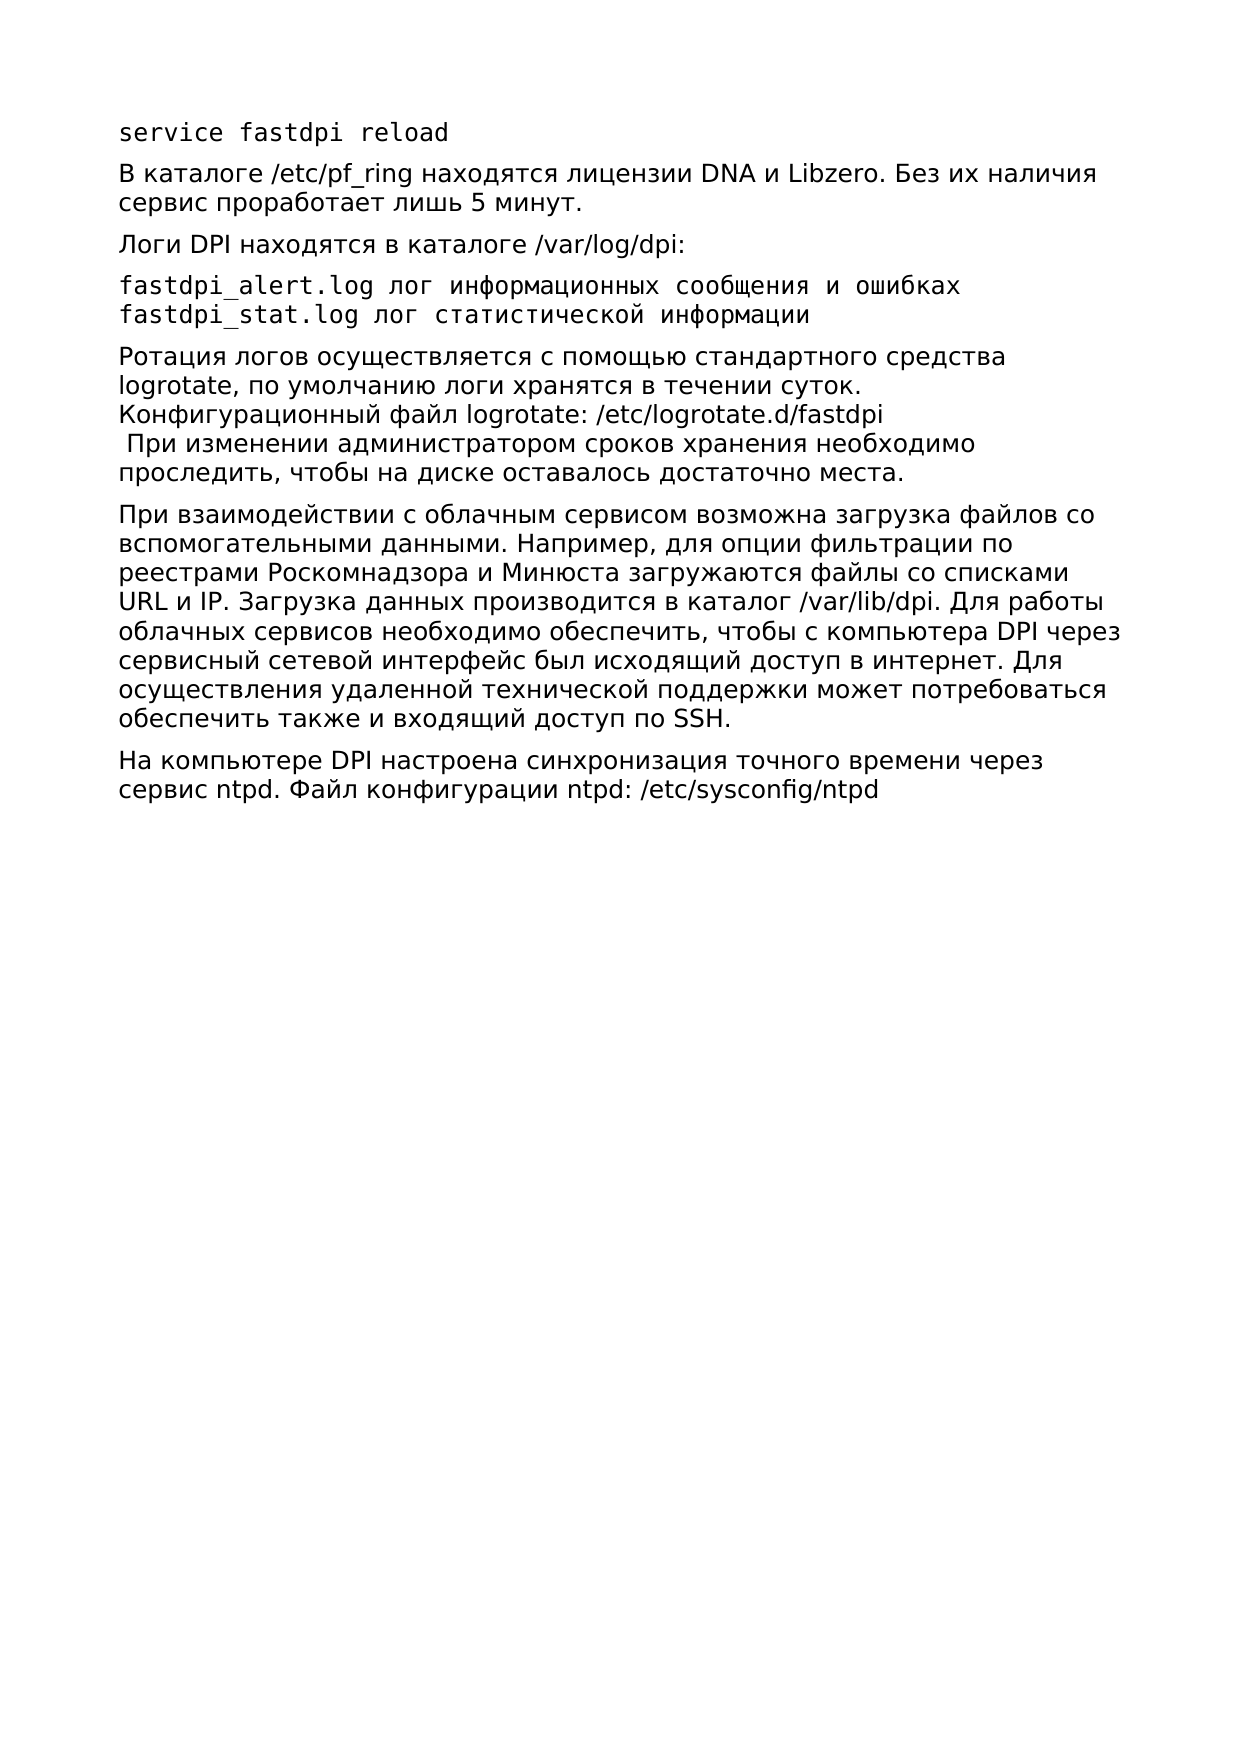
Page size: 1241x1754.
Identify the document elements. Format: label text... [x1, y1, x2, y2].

text fastdpi_alert.log лог информационных сообщения и ошибках fastdpi_stat.log лог статистической информации [118, 272, 1122, 330]
text При взаимодействии с облачным сервисом возможна загрузка файлов со вспомогательными данными. Например, для опции фильтрации по реестрами Роскомнадзора и Минюста загружаются файлы со списками URL и IP. Загрузка данных производится в каталог /var/lib/dpi. Для работы облачных сервисов необходимо обеспечить, чтобы с компьютера DPI через сервисный сетевой интерфейс был исходящий доступ в интернет. Для осуществления удаленной технической поддержки может потребоваться обеспечить также и входящий доступ по SSH. [118, 500, 1122, 733]
text На компьютере DPI настроена синхронизация точного времени через сервис ntpd. Файл конфигурации ntpd: /etc/sysconfig/ntpd [118, 746, 1122, 804]
text Логи DPI находятся в каталоге /var/log/dpi: [118, 230, 1122, 259]
text В каталоге /etc/pf_ring находятся лицензии DNA и Libzero. Без их наличия сервис проработает лишь 5 минут. [118, 159, 1122, 217]
text Ротация логов осуществляется с помощью стандартного средства logrotate, по умолчанию логи хранятся в течении суток. Конфигурационный файл logrotate: /etc/logrotate.d/fastdpi При изменении администратором сроков хранения необходимо проследить, чтобы на диске оставалось достаточно места. [118, 342, 1122, 487]
text service fastdpi reload [118, 118, 1122, 147]
